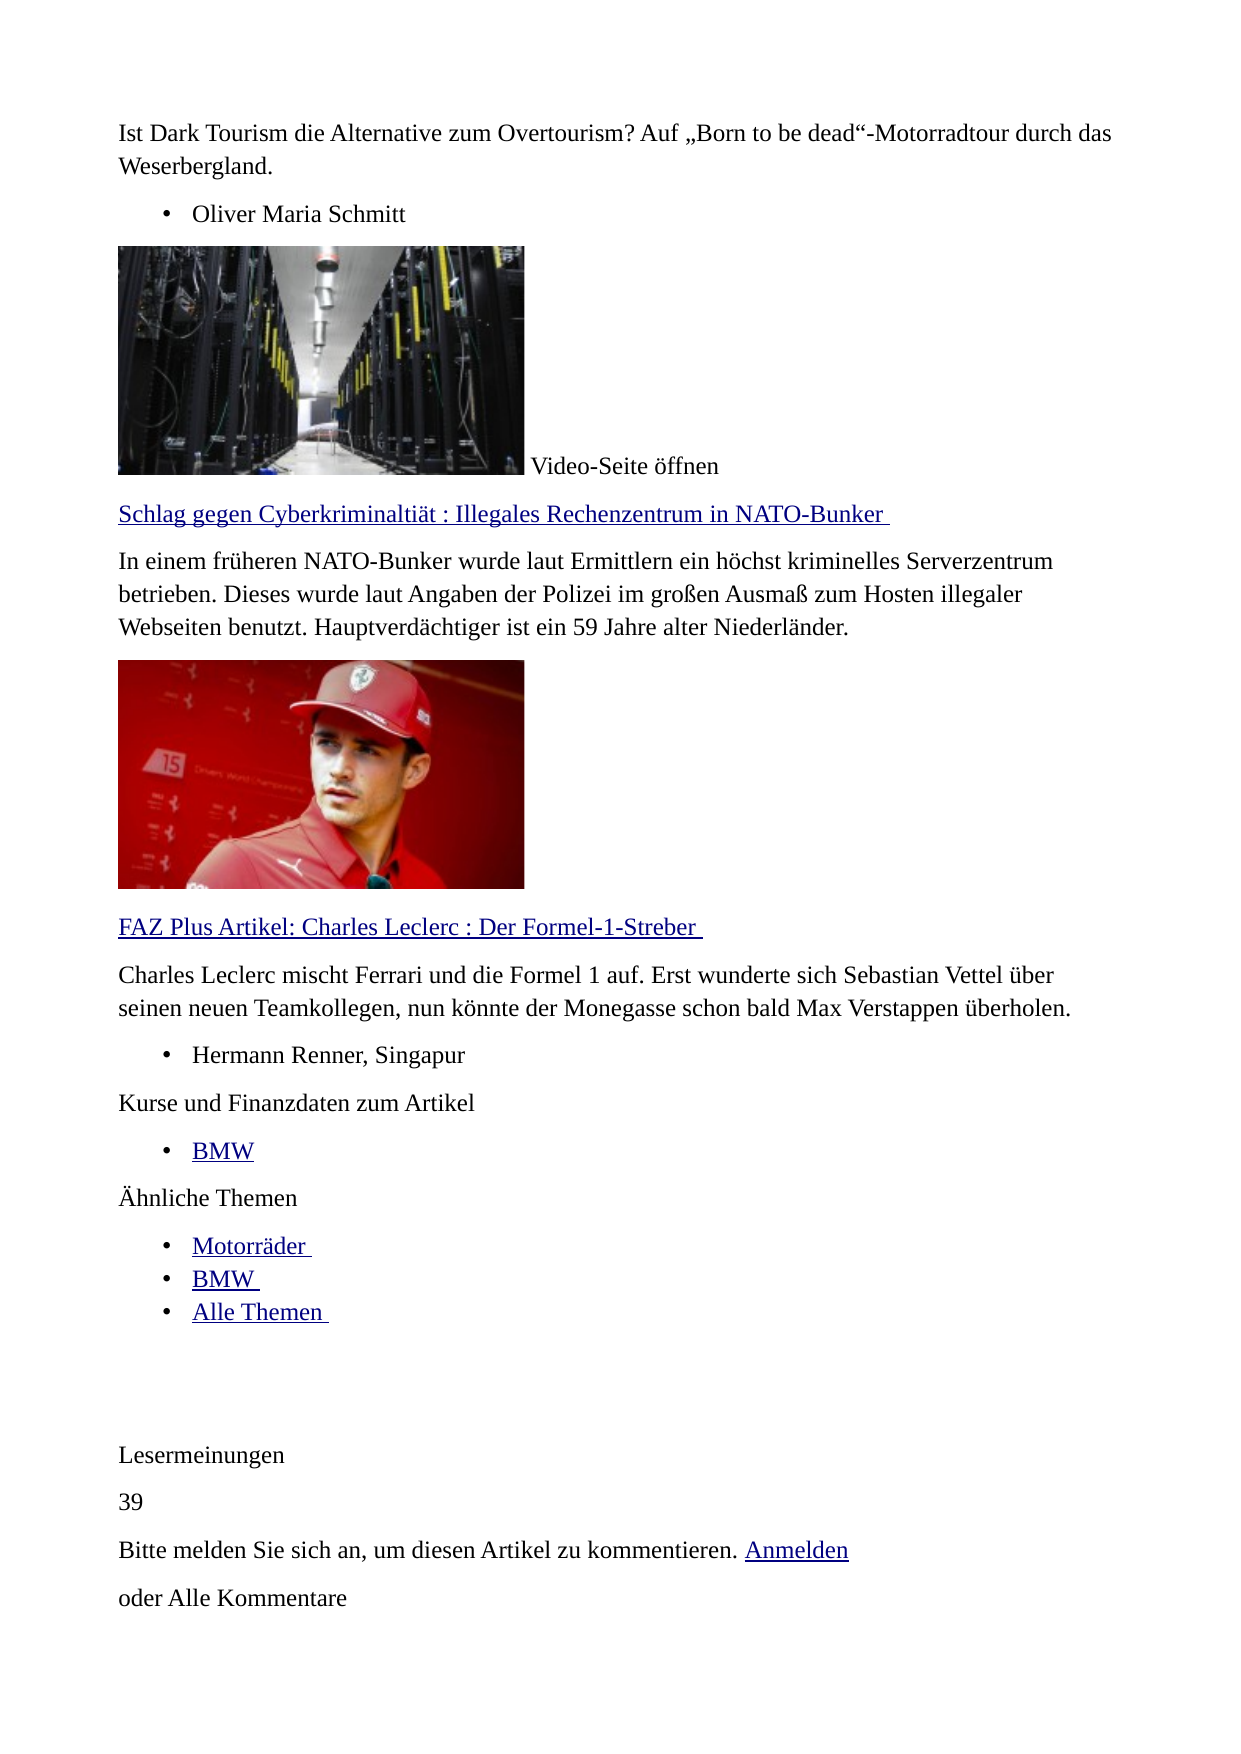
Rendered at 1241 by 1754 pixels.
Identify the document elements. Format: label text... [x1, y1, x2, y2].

text Kurse und Finanzdaten zum Artikel [118, 1088, 1122, 1117]
text Bitte melden Sie sich an, um diesen Artikel zu kommentieren. Anmelden [118, 1535, 1122, 1564]
text oder Alle Kommentare [118, 1583, 1122, 1611]
text Ähnliche Themen [118, 1183, 1122, 1212]
list Hermann Renner, Singapur [162, 1041, 1122, 1069]
text Lesermeinungen [118, 1440, 1122, 1469]
list Alle Themen [162, 1297, 1122, 1326]
list Oliver Maria Schmitt [162, 199, 1122, 227]
picture [118, 246, 525, 475]
list BMW [162, 1136, 1122, 1164]
text Charles Leclerc mischt Ferrari und die Formel 1 auf. Erst wunderte sich Sebastian Vettel über seinen neuen Teamkollegen, nun könnte der Monegasse schon bald Max Verstappen überholen. [118, 960, 1122, 1022]
text Schlag gegen Cyberkriminaltiät : Illegales Rechenzentrum in NATO-Bunker [118, 499, 1122, 527]
list BMW [162, 1264, 1122, 1293]
picture [118, 660, 525, 889]
text 39 [118, 1487, 1122, 1516]
text FAZ Plus Artikel: Charles Leclerc : Der Formel-1-Streber [118, 912, 1122, 941]
text In einem früheren NATO-Bunker wurde laut Ermittlern ein höchst kriminelles Serverzentrum betrieben. Dieses wurde laut Angaben der Polizei im großen Ausmaß zum Hosten illegaler Webseiten benutzt. Hauptverdächtiger ist ein 59 Jahre alter Niederländer. [118, 546, 1122, 641]
text Ist Dark Tourism die Alternative zum Overtourism? Auf „Born to be dead“-Motorradtour durch das Weserbergland. [118, 118, 1122, 180]
text Video-Seite öffnen [118, 246, 1122, 480]
list Motorräder [162, 1231, 1122, 1260]
